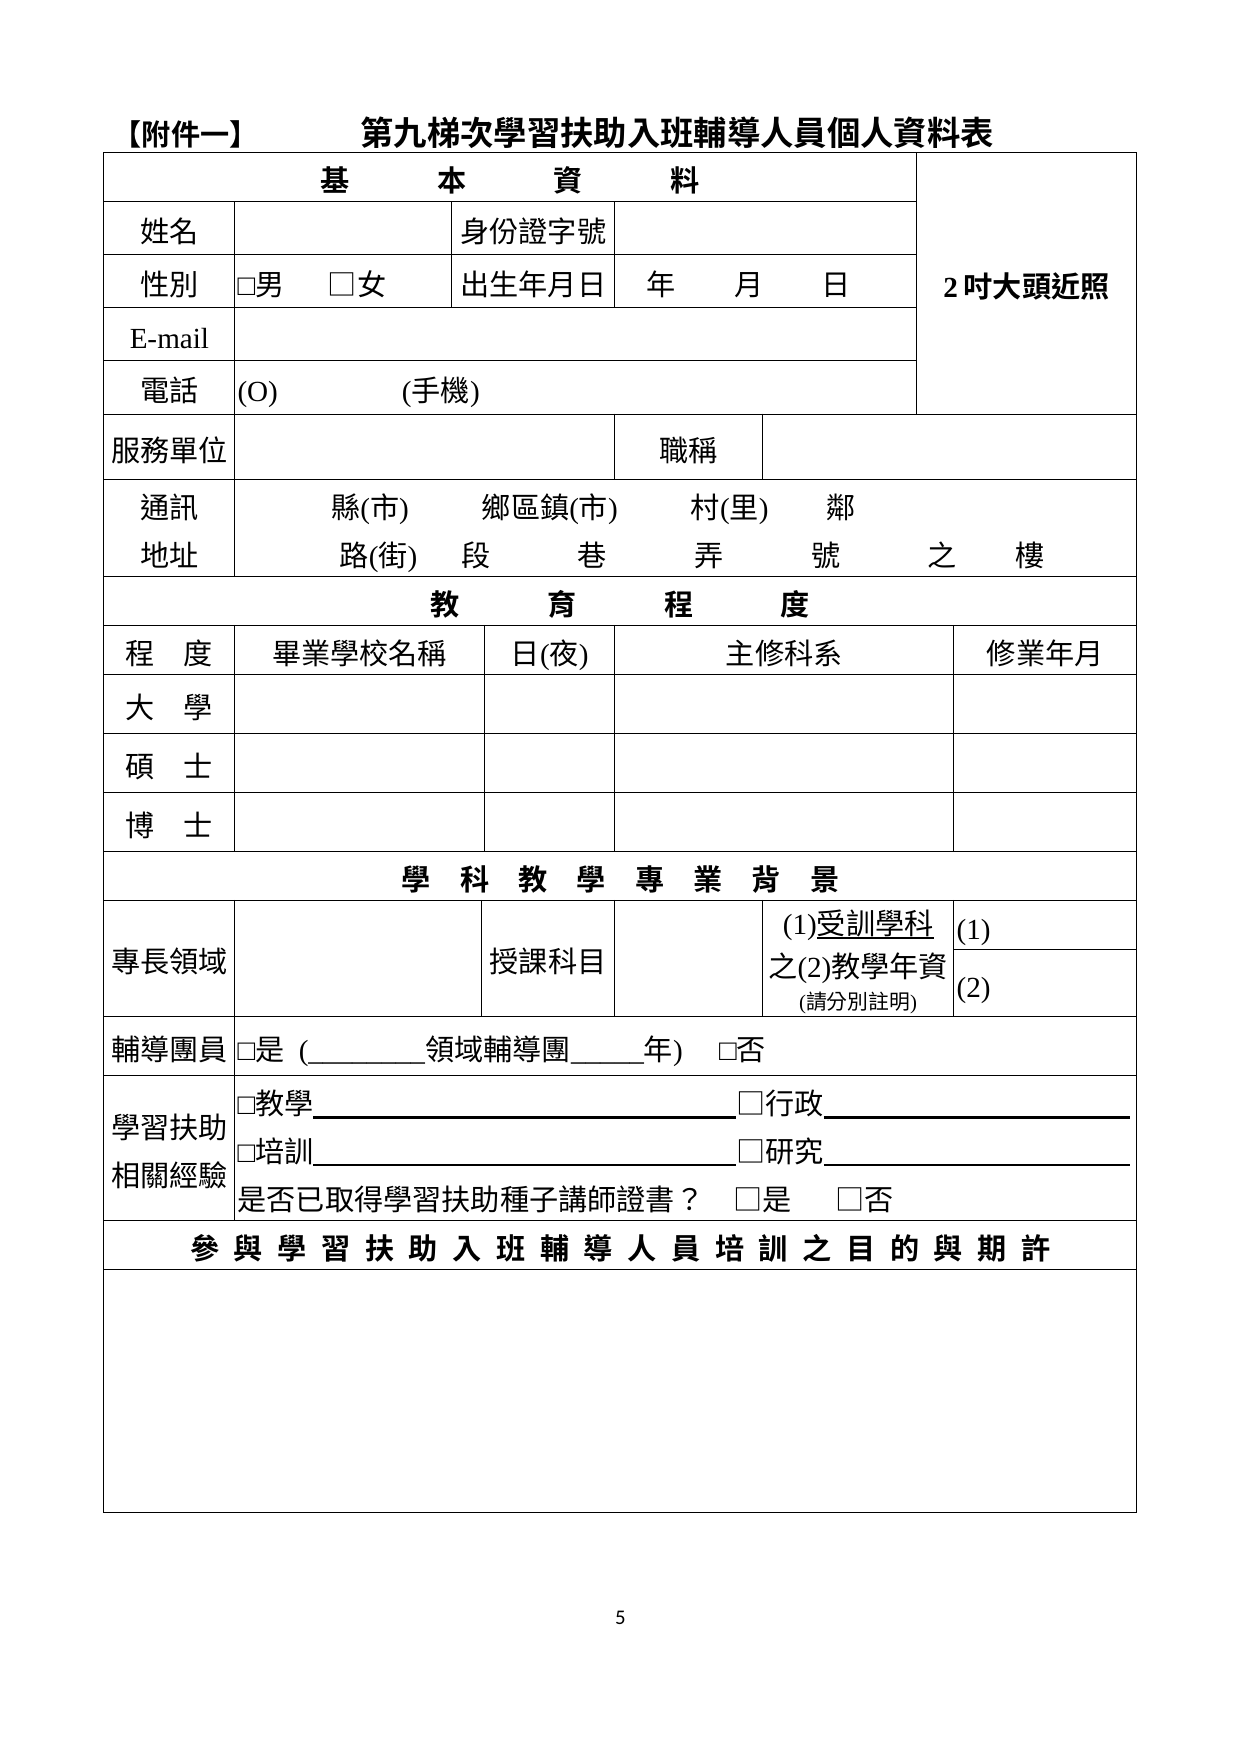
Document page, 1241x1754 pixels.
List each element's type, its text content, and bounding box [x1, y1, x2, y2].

table_cell (1) [954, 901, 1136, 949]
table_cell [235, 415, 614, 479]
table_cell 姓名 [104, 202, 234, 254]
table_cell 日(夜) [485, 626, 614, 674]
table_cell 修業年月 [954, 626, 1136, 674]
table_cell □教學 □行政 □培訓 □研究 是否已取得學習扶助種子講師證書？ □是 □否 [235, 1076, 1136, 1219]
table_cell [235, 308, 916, 360]
table_cell [954, 734, 1136, 792]
table_header 2吋大頭近照 [917, 153, 1136, 413]
table_cell 碩 士 [104, 734, 234, 792]
table_cell [235, 734, 484, 792]
table_cell 程 度 [104, 626, 234, 674]
table_cell 出生年月日 [452, 255, 614, 307]
table_cell [235, 675, 484, 733]
table_cell 畢業學校名稱 [235, 626, 484, 674]
table_cell 電話 [104, 361, 234, 413]
table_cell 輔導團員 [104, 1017, 234, 1075]
table_cell 授課科目 [482, 901, 614, 1016]
table_cell [615, 202, 916, 254]
table_cell [615, 734, 953, 792]
table_cell (2) [954, 950, 1136, 1016]
table_cell [954, 793, 1136, 851]
table_cell 專長領域 [104, 901, 234, 1016]
table_cell 性別 [104, 255, 234, 307]
table_cell [485, 793, 614, 851]
table_cell [235, 901, 481, 1016]
table_cell 博 士 [104, 793, 234, 851]
table_cell 通訊 地址 [104, 480, 234, 576]
table_cell 縣(市) 鄉區鎮(市) 村(里) 鄰 路(街) 段 巷 弄 號 之 樓 [235, 480, 1136, 576]
table_cell [104, 1270, 1136, 1512]
table_cell 身份證字號 [452, 202, 614, 254]
table_cell [954, 675, 1136, 733]
table_cell [615, 901, 762, 1016]
text 【附件一】 第九梯次學習扶助入班輔導人員個人資料表 [112, 89, 1128, 152]
table_cell E-mail [104, 308, 234, 360]
table_cell [615, 793, 953, 851]
table_cell 主修科系 [615, 626, 953, 674]
table_cell 服務單位 [104, 415, 234, 479]
table_header 基 本 資 料 [104, 153, 916, 201]
table_cell 學習扶助相關經驗 [104, 1076, 234, 1219]
table_cell [763, 415, 1136, 479]
table_cell 參 與 學 習 扶 助 入 班 輔 導 人 員 培 訓 之 目 的 與 期 許 [104, 1221, 1136, 1269]
table_cell 職稱 [615, 415, 762, 479]
table_cell [235, 793, 484, 851]
table_cell [235, 202, 451, 254]
table_cell □男 □女 [235, 255, 451, 307]
table_cell [485, 734, 614, 792]
table_cell [485, 675, 614, 733]
table_cell [615, 675, 953, 733]
table_cell (1)受訓學科 之(2)教學年資 (請分別註明) [763, 901, 953, 1016]
table_cell □是 (________領域輔導團_____年) □否 [235, 1017, 1136, 1075]
table_cell 大 學 [104, 675, 234, 733]
table_cell (O) (手機) [235, 361, 916, 413]
table_cell 學 科 教 學 專 業 背 景 [104, 852, 1136, 900]
table_cell 年 月 日 [615, 255, 916, 307]
table_cell 教 育 程 度 [104, 577, 1136, 625]
